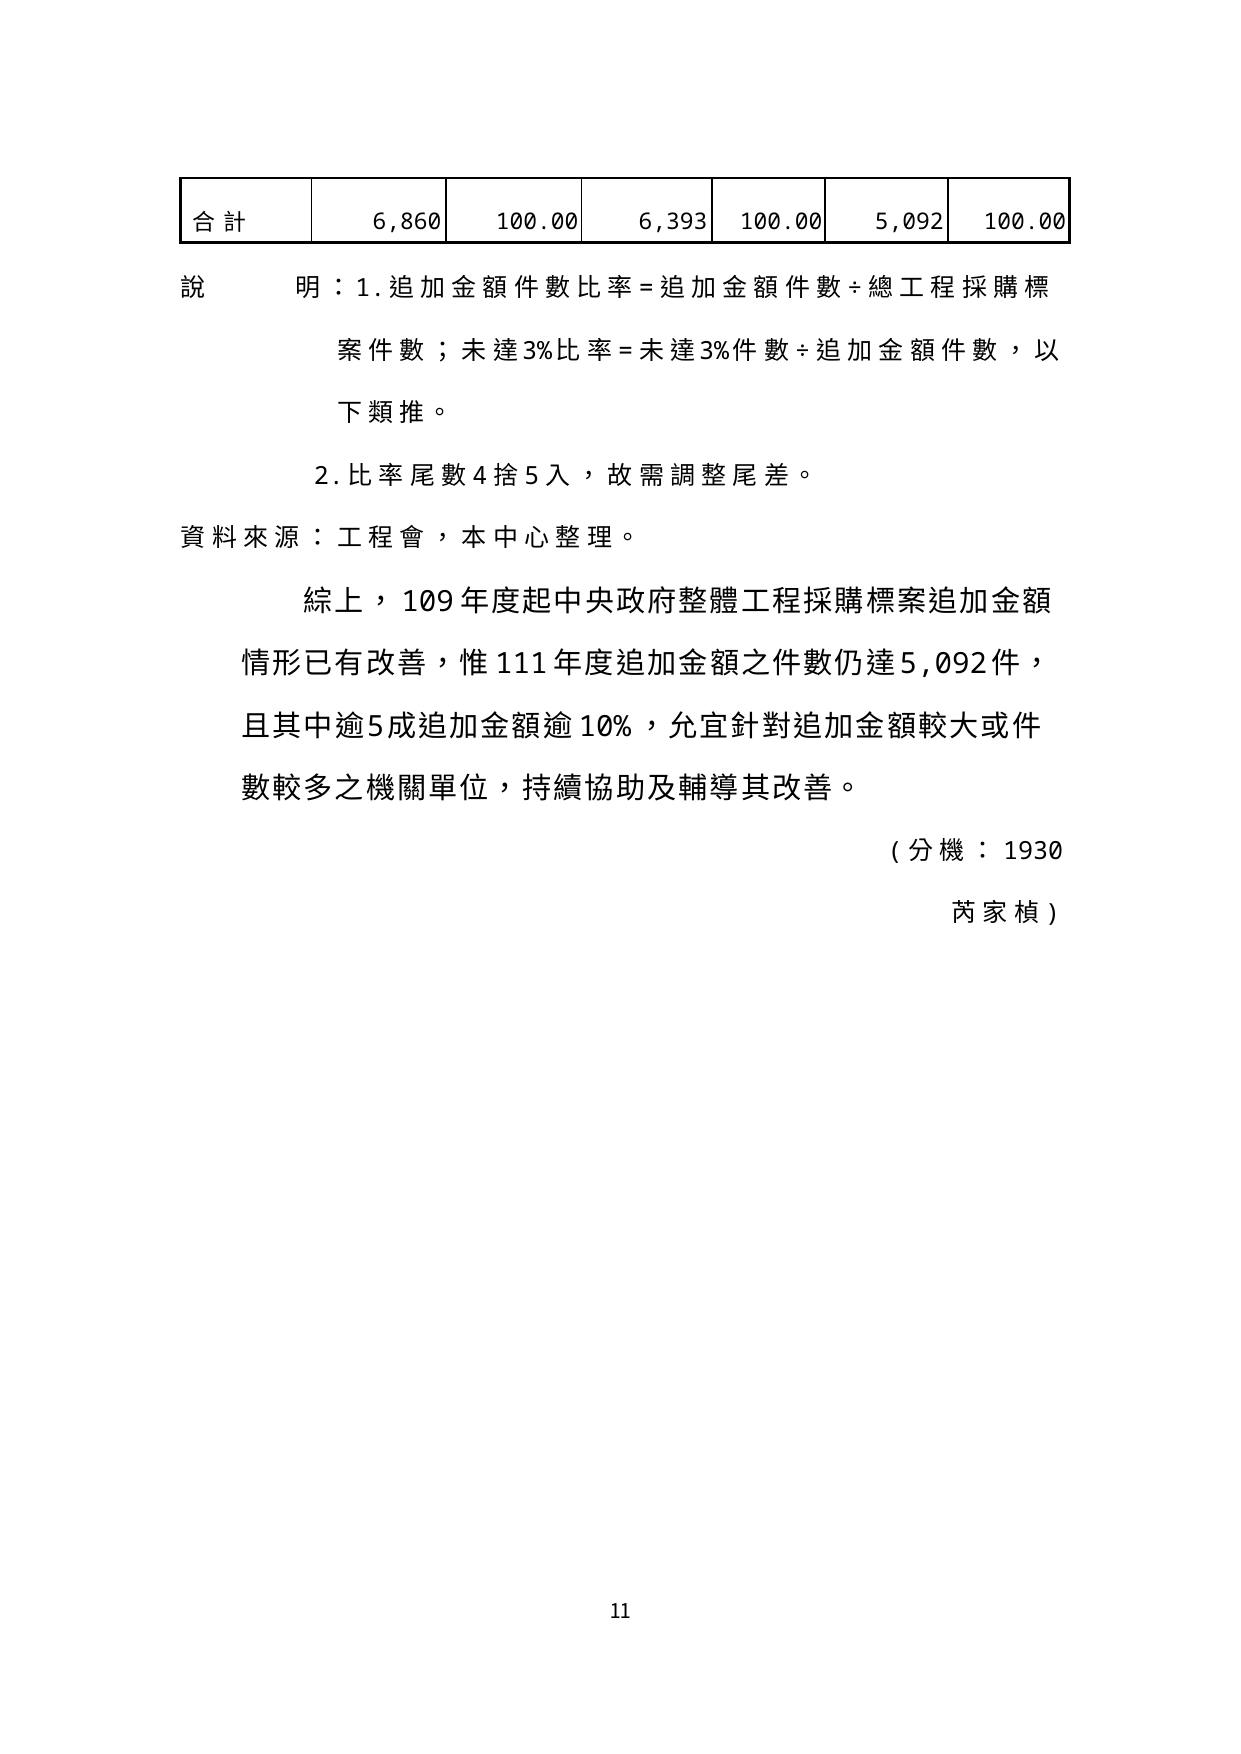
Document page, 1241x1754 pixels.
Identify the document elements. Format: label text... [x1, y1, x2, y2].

table_cell 6,860 [312, 179, 445, 241]
text 說 明：1.追加金額件數比率=追加金額件數÷總工程採購標案件數；未達3%比率=未達3%件數÷追加金額件數，以下類推。 [177, 244, 1063, 432]
text 綜上，109年度起中央政府整體工程採購標案追加金額情形已有改善，惟111年度追加金額之件數仍達5,092件，且其中逾5成追加金額逾10%，允宜針對追加金額較大或件數較多之機關單位，持續協助及輔導其改善。 [236, 557, 1063, 807]
table_cell 5,092 [826, 179, 947, 241]
table_cell 100.00 [949, 179, 1068, 241]
table_cell 合計 [182, 179, 311, 241]
text 資料來源：工程會，本中心整理。 [177, 494, 1063, 557]
text 2.比率尾數4捨5入，故需調整尾差。 [307, 432, 1063, 494]
text (分機：1930 芮家楨) [236, 807, 1063, 932]
table_cell 100.00 [713, 179, 824, 241]
table_cell 6,393 [582, 179, 711, 241]
table_cell 100.00 [447, 179, 581, 241]
